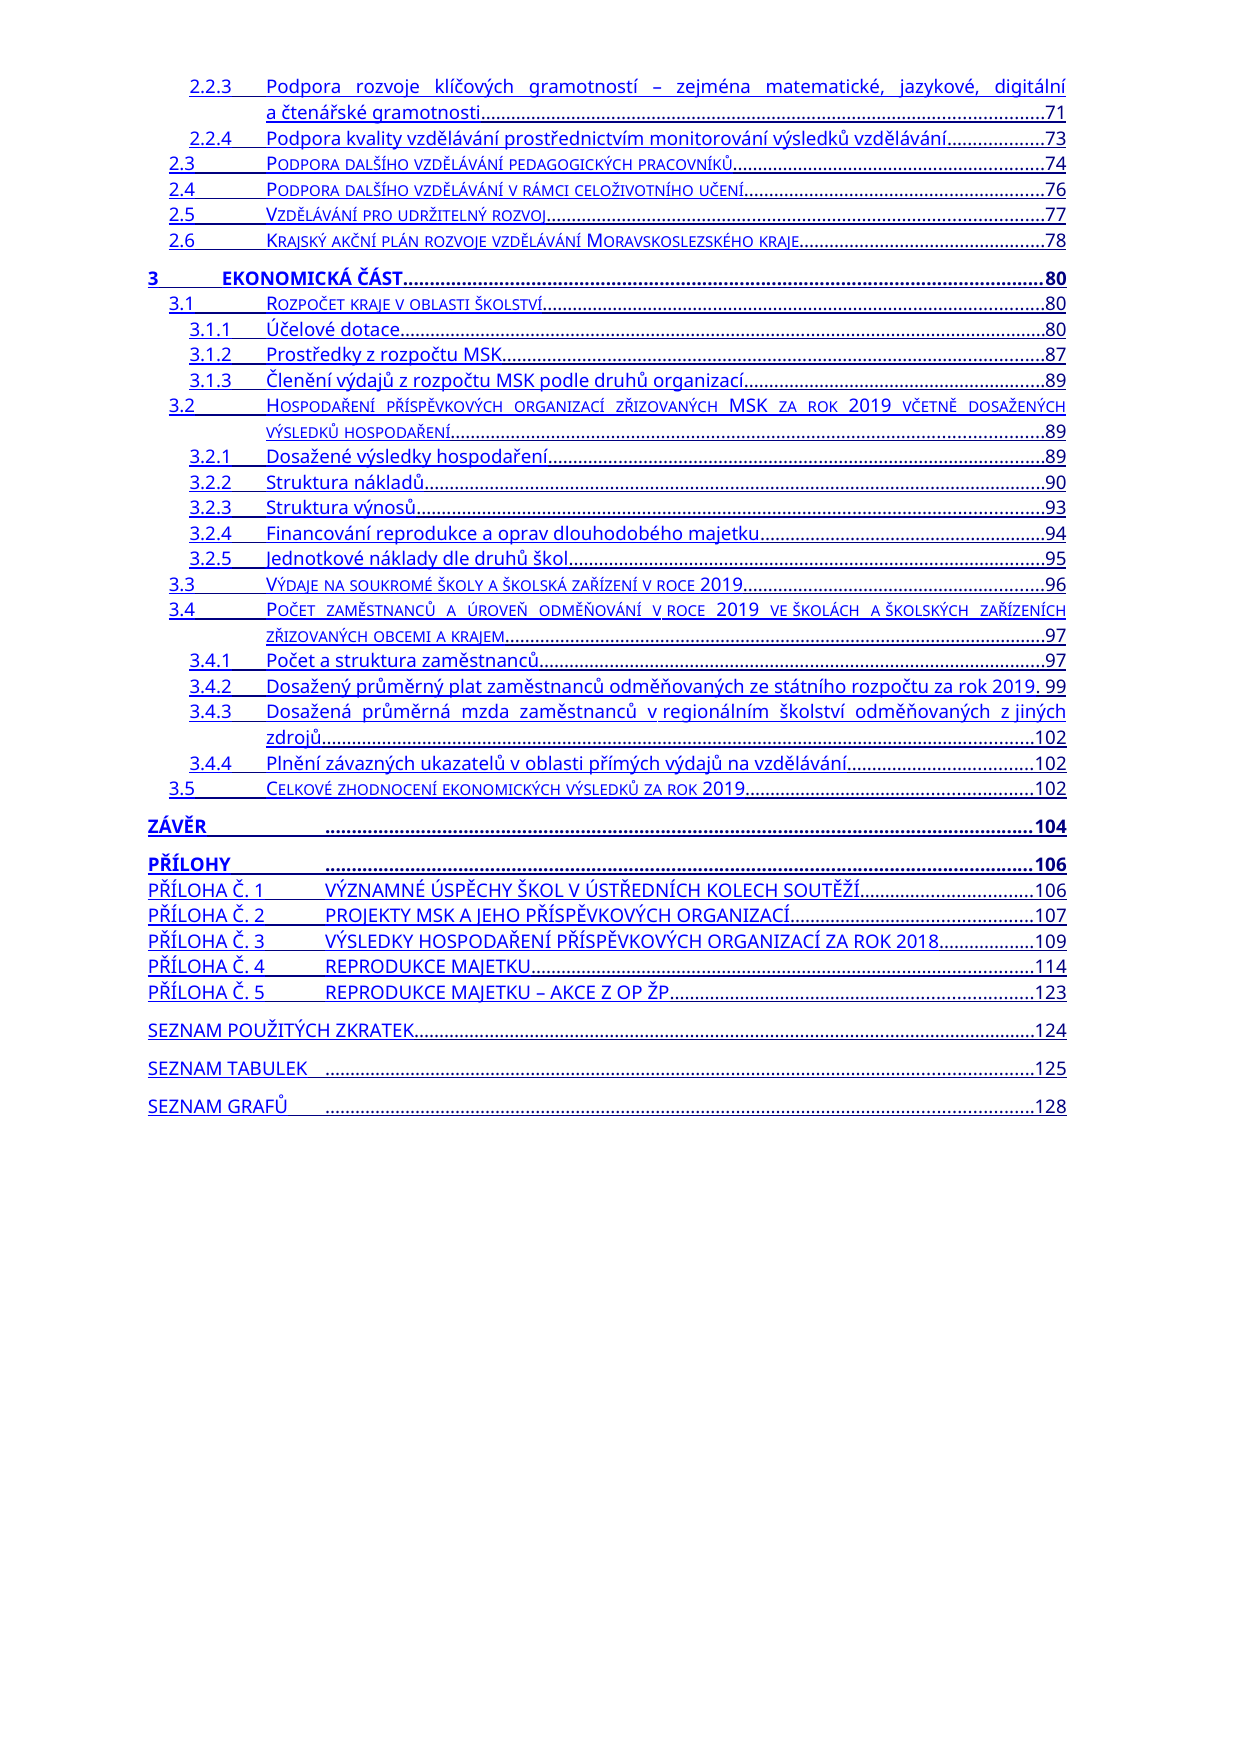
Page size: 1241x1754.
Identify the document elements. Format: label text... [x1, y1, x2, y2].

text 3.4.3 Dosažená průměrná mzda zaměstnanců v regionálním školství odměňovaných z jiných zdrojů 102 [189, 722, 1066, 750]
text 3.2.4 Financování reprodukce a oprav dlouhodobého majetku 94 [189, 520, 1066, 542]
text 3.4.4 Plnění závazných ukazatelů v oblasti přímých výdajů na vzdělávání 102 [189, 750, 1066, 772]
text 2.6 Krajský akční plán rozvoje vzdělávání Moravskoslezského kraje 78 [168, 227, 1066, 249]
text Závěr 104 [148, 813, 1067, 835]
text 3.4.2 Dosažený průměrný plat zaměstnanců odměňovaných ze státního rozpočtu za rok 2019 99 [189, 673, 1066, 695]
text 3.2 Hospodaření příspěvkových organizací zřizovaných MSK za rok 2019 včetně dosažených výsledků hospodaření 89 [168, 415, 1066, 444]
text 3.2.1 Dosažené výsledky hospodaření 89 [189, 444, 1066, 465]
text 3.1 Rozpočet kraje v oblasti školství 80 [168, 291, 1066, 312]
text 2.2.4 Podpora kvality vzdělávání prostřednictvím monitorování výsledků vzdělávání 73 [189, 125, 1066, 147]
text Příloha č. 3 Výsledky hospodaření příspěvkových organizací za rok 2018 109 [148, 928, 1067, 950]
text Seznam použitých zkratek 124 [148, 1017, 1067, 1039]
text Příloha č. 1 Významné úspěchy škol v ústředních kolech soutěží 106 [148, 877, 1067, 899]
text 3.1.3 Členění výdajů z rozpočtu MSK podle druhů organizací 89 [189, 367, 1066, 389]
text 2.2.3 Podpora rozvoje klíčových gramotností – zejména matematické, jazykové, digitální a čtenářské gramotnosti 71 [189, 97, 1066, 125]
text 3.1.2 Prostředky z rozpočtu MSK 87 [189, 342, 1066, 363]
text 2.2.3 Podpora rozvoje klíčových gramotností – zejména matematické, jazykové, digitální a čtenářské gramotnosti 71 [189, 74, 1066, 96]
text 3.4.1 Počet a struktura zaměstnanců 97 [189, 648, 1066, 669]
text 3.2.5 Jednotkové náklady dle druhů škol 95 [189, 546, 1066, 567]
text Přílohy 106 [148, 851, 1067, 873]
text 3.1.1 Účelové dotace 80 [189, 316, 1066, 338]
text Seznam tabulek 125 [148, 1055, 1067, 1077]
text 3 Ekonomická část 80 [148, 265, 1067, 287]
text Příloha č. 5 Reprodukce majetku – akce z OP ŽP 123 [148, 979, 1067, 1001]
text 3.4.3 Dosažená průměrná mzda zaměstnanců v regionálním školství odměňovaných z jiných zdrojů 102 [189, 699, 1066, 721]
text 3.2.2 Struktura nákladů 90 [189, 469, 1066, 491]
text 2.4 Podpora dalšího vzdělávání v rámci celoživotního učení 76 [168, 176, 1066, 198]
text Příloha č. 4 Reprodukce majetku 114 [148, 953, 1067, 975]
text 3.3 Výdaje na soukromé školy a školská zařízení v roce 2019 96 [168, 571, 1066, 593]
text 3.4 Počet zaměstnanců a úroveň odměňování v roce 2019 ve školách a školských zařízeních zřizovaných obcemi a krajem 97 [168, 597, 1066, 618]
text Seznam grafů 128 [148, 1093, 1067, 1115]
text 3.2.3 Struktura výnosů 93 [189, 495, 1066, 516]
text 2.3 Podpora dalšího vzdělávání pedagogických pracovníků 74 [168, 150, 1066, 172]
text 3.5 Celkové zhodnocení ekonomických výsledků za rok 2019 102 [168, 775, 1066, 797]
text Příloha č. 2 Projekty MSK a jeho příspěvkových organizací 107 [148, 902, 1067, 924]
text 2.5 Vzdělávání pro udržitelný rozvoj 77 [168, 201, 1066, 223]
text 3.2 Hospodaření příspěvkových organizací zřizovaných MSK za rok 2019 včetně dosažených výsledků hospodaření 89 [168, 393, 1066, 414]
text 3.4 Počet zaměstnanců a úroveň odměňování v roce 2019 ve školách a školských zařízeních zřizovaných obcemi a krajem 97 [168, 619, 1066, 648]
